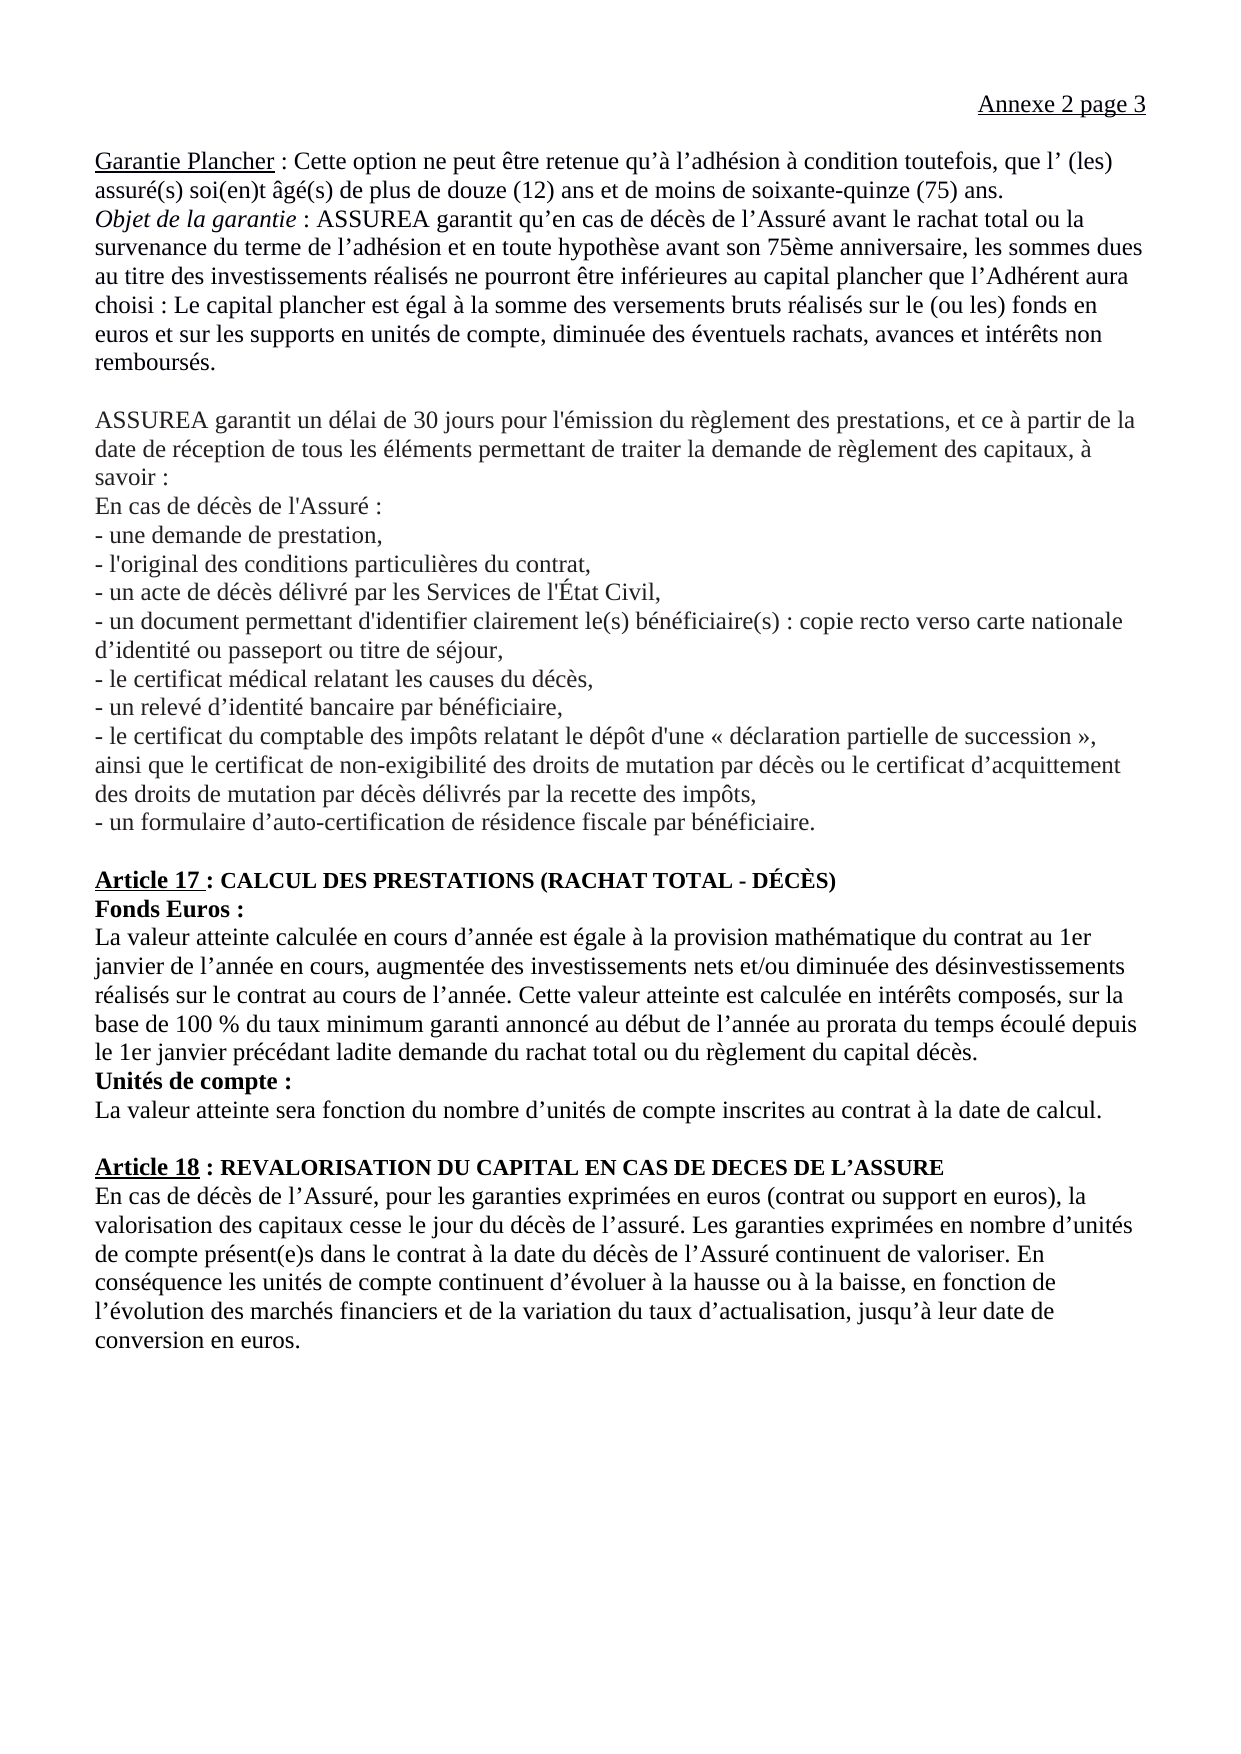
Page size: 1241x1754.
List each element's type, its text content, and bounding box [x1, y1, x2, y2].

text Objet de la garantie : ASSUREA garantit qu’en cas de décès de l’Assuré avant le rachat total ou la survenance du terme de l’adhésion et en toute hypothèse avant son 75ème anniversaire, les sommes dues au titre des investissements réalisés ne pourront être inférieures au capital plancher que l’Adhérent aura choisi : Le capital plancher est égal à la somme des versements bruts réalisés sur le (ou les) fonds en euros et sur les supports en unités de compte, diminuée des éventuels rachats, avances et intérêts non remboursés. [94, 204, 1146, 376]
text Fonds Euros : [94, 894, 1146, 922]
text - le certificat médical relatant les causes du décès, [94, 664, 1146, 692]
text La valeur atteinte sera fonction du nombre d’unités de compte inscrites au contrat à la date de calcul. [94, 1095, 1146, 1124]
text Annexe 2 page 3 [94, 89, 1146, 117]
text - un relevé d’identité bancaire par bénéficiaire, [94, 692, 1146, 721]
text Unités de compte : [94, 1066, 1146, 1095]
text En cas de décès de l’Assuré, pour les garanties exprimées en euros (contrat ou support en euros), la valorisation des capitaux cesse le jour du décès de l’assuré. Les garanties exprimées en nombre d’unités de compte présent(e)s dans le contrat à la date du décès de l’Assuré continuent de valoriser. En conséquence les unités de compte continuent d’évoluer à la hausse ou à la baisse, en fonction de l’évolution des marchés financiers et de la variation du taux d’actualisation, jusqu’à leur date de conversion en euros. [94, 1181, 1146, 1354]
text - le certificat du comptable des impôts relatant le dépôt d'une « déclaration partielle de succession », ainsi que le certificat de non-exigibilité des droits de mutation par décès ou le certificat d’acquittement des droits de mutation par décès délivrés par la recette des impôts, [94, 721, 1146, 807]
text En cas de décès de l'Assuré : [94, 491, 1146, 520]
text - un document permettant d'identifier clairement le(s) bénéficiaire(s) : copie recto verso carte nationale d’identité ou passeport ou titre de séjour, [94, 606, 1146, 664]
text La valeur atteinte calculée en cours d’année est égale à la provision mathématique du contrat au 1er janvier de l’année en cours, augmentée des investissements nets et/ou diminuée des désinvestissements réalisés sur le contrat au cours de l’année. Cette valeur atteinte est calculée en intérêts composés, sur la base de 100 % du taux minimum garanti annoncé au début de l’année au prorata du temps écoulé depuis le 1er janvier précédant ladite demande du rachat total ou du règlement du capital décès. [94, 922, 1146, 1066]
text Article 17 : CALCUL DES PRESTATIONS (RACHAT TOTAL - DÉCÈS) [94, 865, 1146, 894]
text - un formulaire d’auto-certification de résidence fiscale par bénéficiaire. [94, 807, 1146, 836]
text ASSUREA garantit un délai de 30 jours pour l'émission du règlement des prestations, et ce à partir de la date de réception de tous les éléments permettant de traiter la demande de règlement des capitaux, à savoir : [94, 405, 1146, 491]
text - un acte de décès délivré par les Services de l'État Civil, [94, 577, 1146, 606]
text - l'original des conditions particulières du contrat, [94, 549, 1146, 577]
text - une demande de prestation, [94, 520, 1146, 549]
text Article 18 : REVALORISATION DU CAPITAL EN CAS DE DECES DE L’ASSURE [94, 1152, 1146, 1181]
text Garantie Plancher : Cette option ne peut être retenue qu’à l’adhésion à condition toutefois, que l’ (les) assuré(s) soi(en)t âgé(s) de plus de douze (12) ans et de moins de soixante-quinze (75) ans. [94, 146, 1146, 204]
